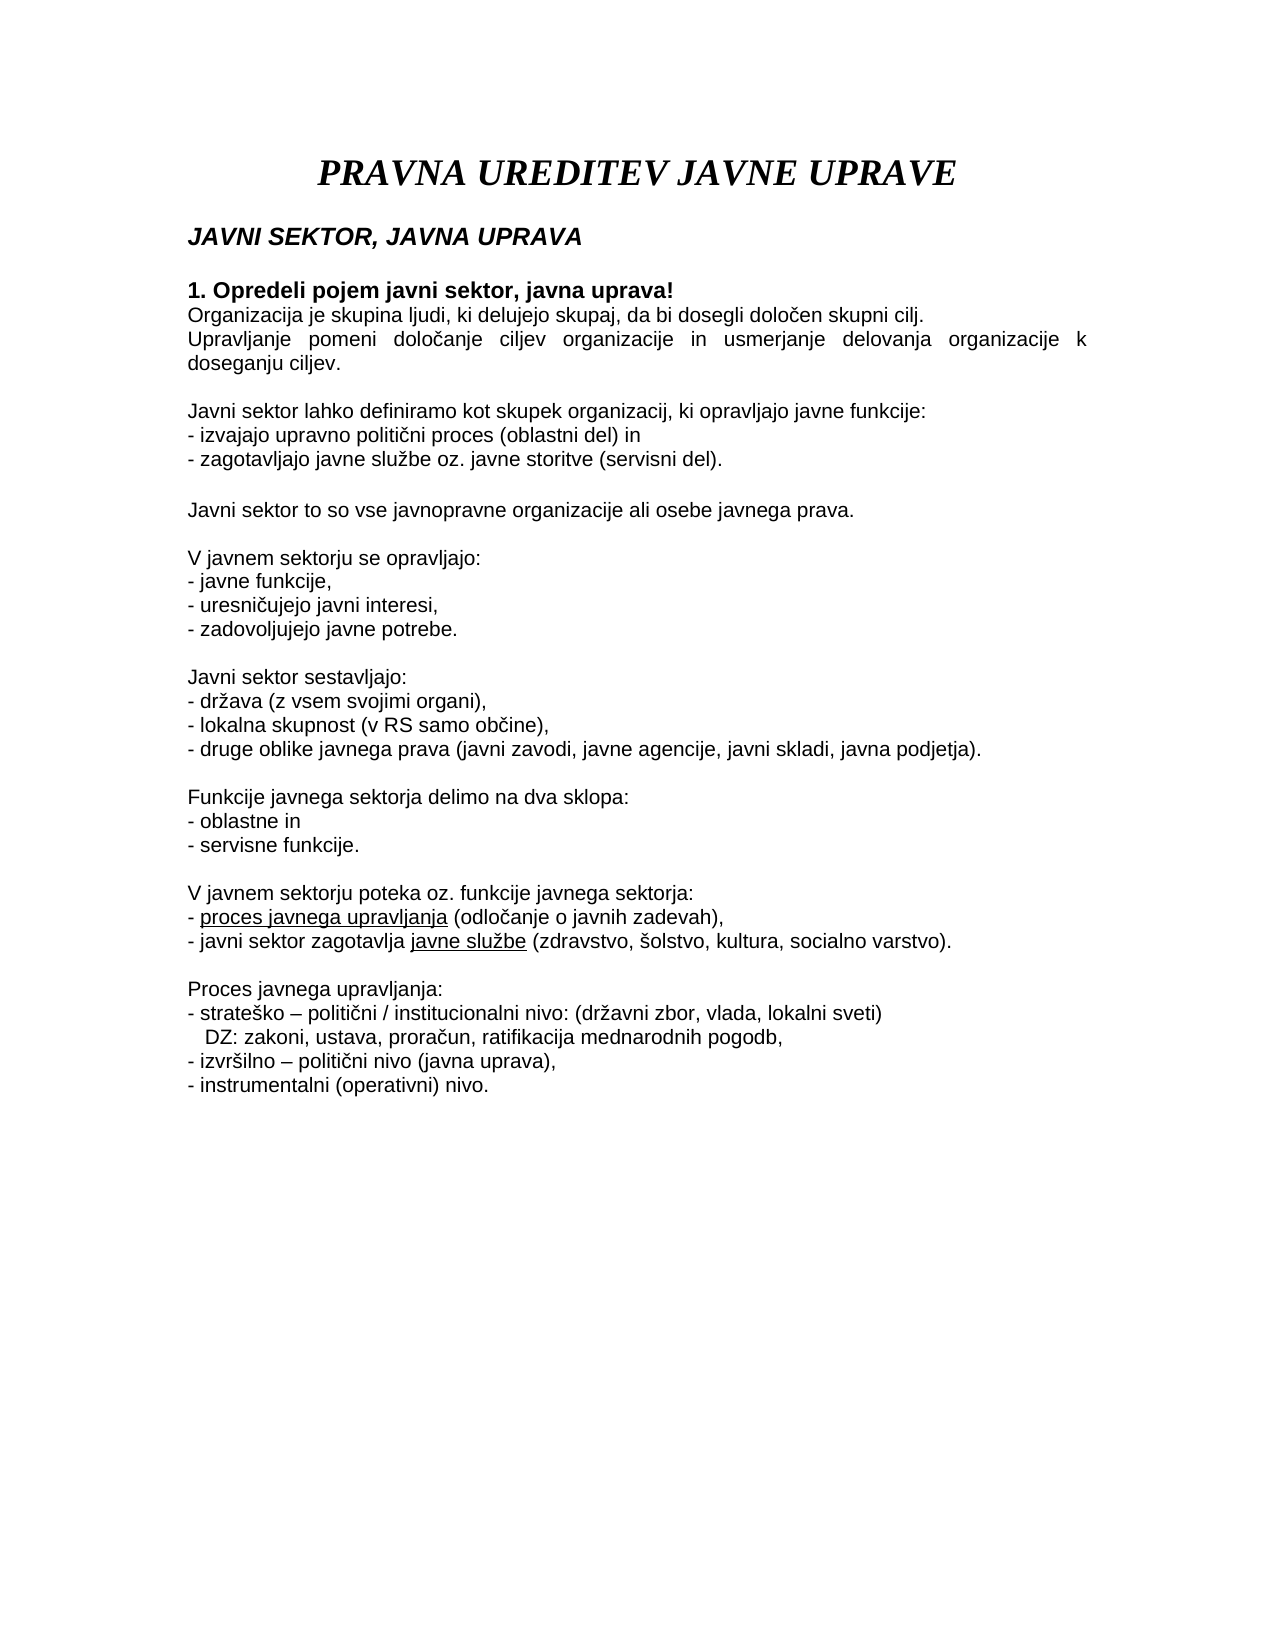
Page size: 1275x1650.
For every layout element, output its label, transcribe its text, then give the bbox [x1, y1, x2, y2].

text Javni sektor to so vse javnopravne organizacije ali osebe javnega prava. [187, 497, 1088, 521]
text V javnem sektorju se opravljajo: - javne funkcije, - uresničujejo javni interesi, - zadovoljujejo javne potrebe. Javni sektor sestavljajo: - država (z vsem svojimi organi), - lokalna skupnost (v RS samo občine), - druge oblike javnega prava (javni zavodi, javne agencije, javni skladi, javna podjetja). [187, 545, 1088, 761]
text Javni sektor lahko definiramo kot skupek organizacij, ki opravljajo javne funkcije: - izvajajo upravno politični proces (oblastni del) in - zagotavljajo javne službe oz. javne storitve (servisni del). [187, 399, 1088, 471]
text PRAVNA UREDITEV JAVNE UPRAVE [187, 150, 1088, 193]
text Proces javnega upravljanja: - strateško – politični / institucionalni nivo: (državni zbor, vlada, lokalni sveti) DZ: zakoni, ustava, proračun, ratifikacija mednarodnih pogodb, - izvršilno – politični nivo (javna uprava), - instrumentalni (operativni) nivo. [187, 977, 1088, 1096]
text Funkcije javnega sektorja delimo na dva sklopa: - oblastne in - servisne funkcije. V javnem sektorju poteka oz. funkcije javnega sektorja: - proces javnega upravljanja (odločanje o javnih zadevah), - javni sektor zagotavlja javne službe (zdravstvo, šolstvo, kultura, socialno varstvo). [187, 785, 1088, 953]
text JAVNI SEKTOR, JAVNA UPRAVA [187, 222, 1088, 251]
text Upravljanje pomeni določanje ciljev organizacije in usmerjanje delovanja organizacije k doseganju ciljev. [187, 327, 1088, 375]
text 1. Opredeli pojem javni sektor, javna uprava! Organizacija je skupina ljudi, ki delujejo skupaj, da bi dosegli določen skupni cilj. [187, 277, 1088, 327]
